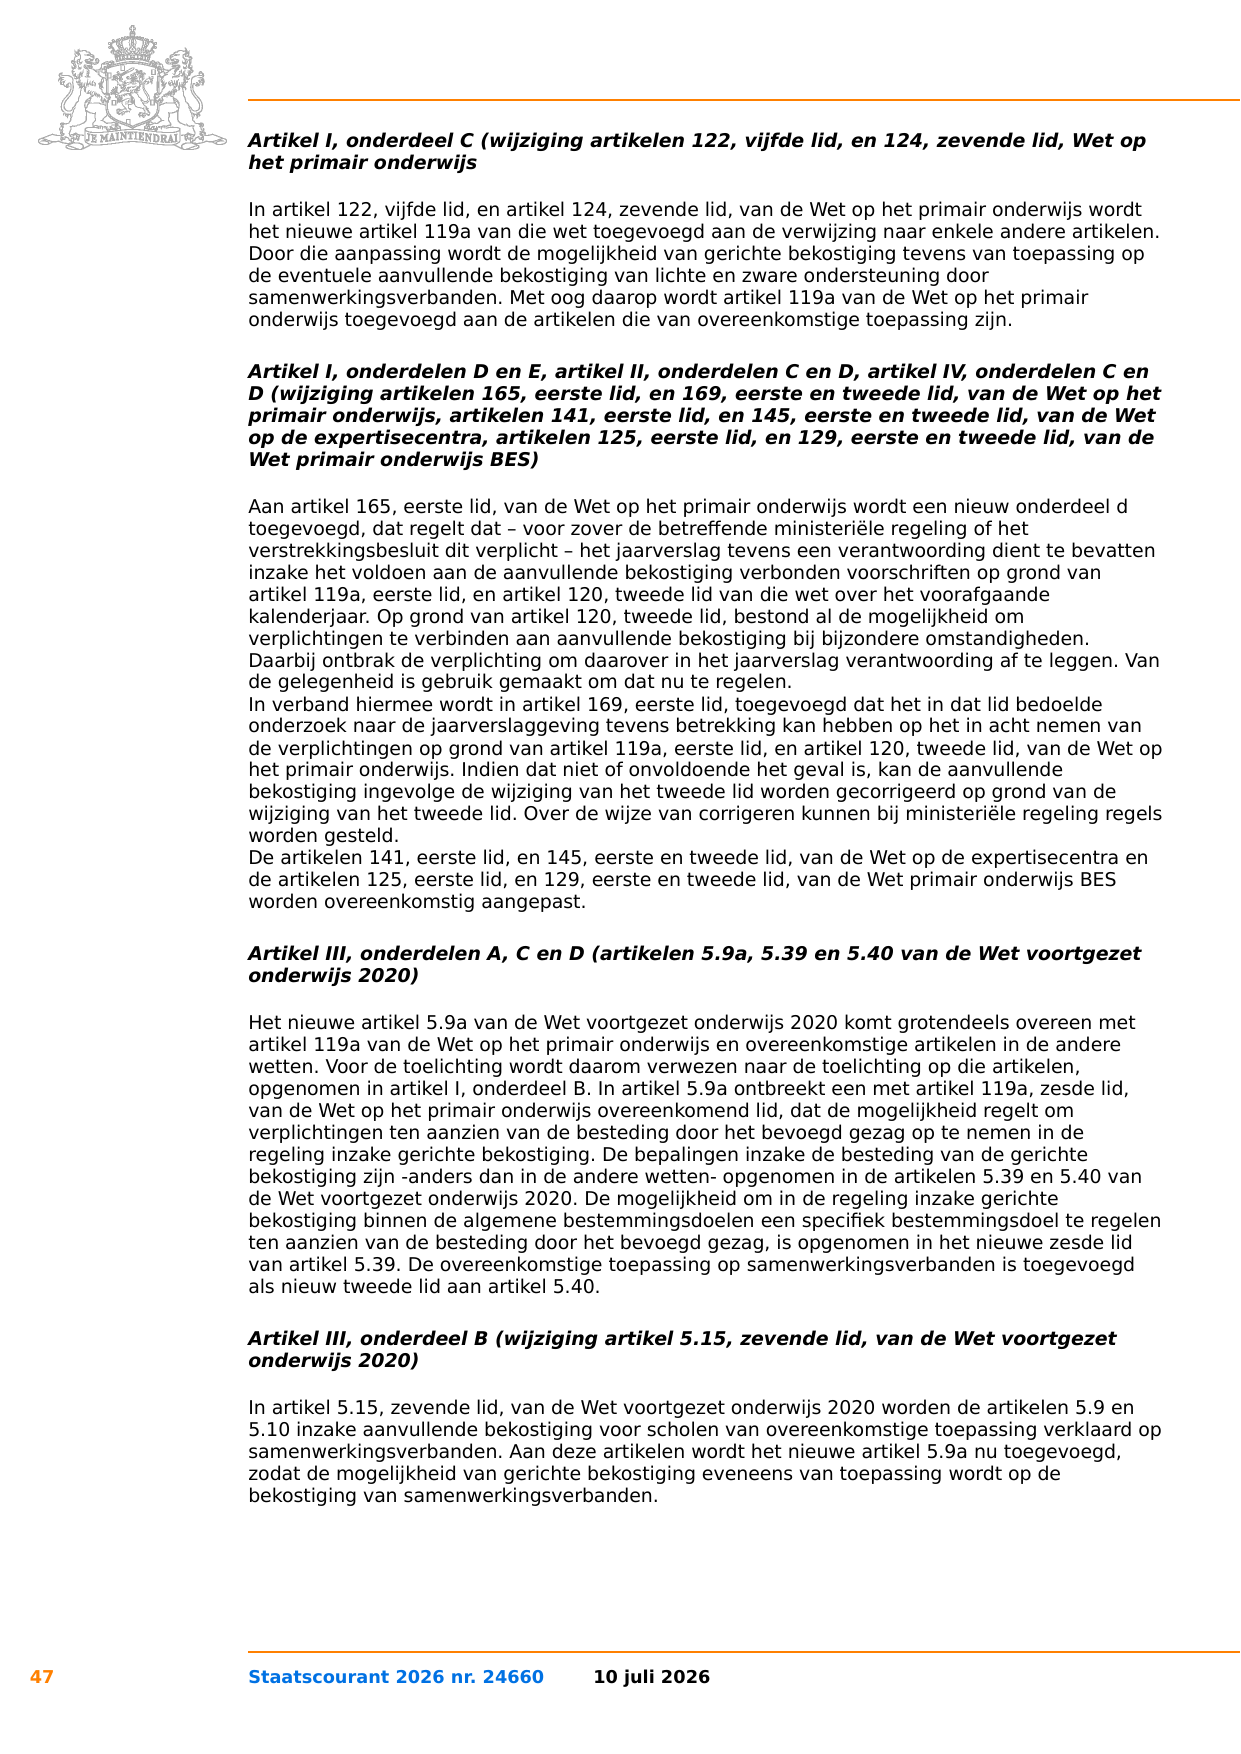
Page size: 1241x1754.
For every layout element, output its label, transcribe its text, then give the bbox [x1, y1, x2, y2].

text In artikel 122, vijfde lid, en artikel 124, zevende lid, van de Wet op het primair onderwijs wordt het nieuwe artikel 119a van die wet toegevoegd aan de verwijzing naar enkele andere artikelen. Door die aanpassing wordt de mogelijkheid van gerichte bekostiging tevens van toepassing op de eventuele aanvullende bekostiging van lichte en zware ondersteuning door samenwerkingsverbanden. Met oog daarop wordt artikel 119a van de Wet op het primair onderwijs toegevoegd aan de artikelen die van overeenkomstige toepassing zijn. [248, 199, 1163, 331]
subtitle Artikel I, onderdelen D en E, artikel II, onderdelen C en D, artikel IV, onderdelen C en D (wijziging artikelen 165, eerste lid, en 169, eerste en tweede lid, van de Wet op het primair onderwijs, artikelen 141, eerste lid, en 145, eerste en tweede lid, van de Wet op de expertisecentra, artikelen 125, eerste lid, en 129, eerste en tweede lid, van de Wet primair onderwijs BES) [248, 361, 1163, 471]
text In artikel 5.15, zevende lid, van de Wet voortgezet onderwijs 2020 worden de artikelen 5.9 en 5.10 inzake aanvullende bekostiging voor scholen van overeenkomstige toepassing verklaard op samenwerkingsverbanden. Aan deze artikelen wordt het nieuwe artikel 5.9a nu toegevoegd, zodat de mogelijkheid van gerichte bekostiging eveneens van toepassing wordt op de bekostiging van samenwerkingsverbanden. [248, 1397, 1163, 1507]
text In verband hiermee wordt in artikel 169, eerste lid, toegevoegd dat het in dat lid bedoelde onderzoek naar de jaarverslaggeving tevens betrekking kan hebben op het in acht nemen van de verplichtingen op grond van artikel 119a, eerste lid, en artikel 120, tweede lid, van de Wet op het primair onderwijs. Indien dat niet of onvoldoende het geval is, kan de aanvullende bekostiging ingevolge de wijziging van het tweede lid worden gecorrigeerd op grond van de wijziging van het tweede lid. Over de wijze van corrigeren kunnen bij ministeriële regeling regels worden gesteld. [248, 693, 1163, 847]
subtitle Artikel III, onderdeel B (wijziging artikel 5.15, zevende lid, van de Wet voortgezet onderwijs 2020) [248, 1328, 1163, 1372]
text Aan artikel 165, eerste lid, van de Wet op het primair onderwijs wordt een nieuw onderdeel d toegevoegd, dat regelt dat – voor zover de betreffende ministeriële regeling of het verstrekkingsbesluit dit verplicht – het jaarverslag tevens een verantwoording dient te bevatten inzake het voldoen aan de aanvullende bekostiging verbonden voorschriften op grond van artikel 119a, eerste lid, en artikel 120, tweede lid van die wet over het voorafgaande kalenderjaar. Op grond van artikel 120, tweede lid, bestond al de mogelijkheid om verplichtingen te verbinden aan aanvullende bekostiging bij bijzondere omstandigheden. Daarbij ontbrak de verplichting om daarover in het jaarverslag verantwoording af te leggen. Van de gelegenheid is gebruik gemaakt om dat nu te regelen. [248, 496, 1163, 693]
subtitle Artikel III, onderdelen A, C en D (artikelen 5.9a, 5.39 en 5.40 van de Wet voortgezet onderwijs 2020) [248, 943, 1163, 987]
text Het nieuwe artikel 5.9a van de Wet voortgezet onderwijs 2020 komt grotendeels overeen met artikel 119a van de Wet op het primair onderwijs en overeenkomstige artikelen in de andere wetten. Voor de toelichting wordt daarom verwezen naar de toelichting op die artikelen, opgenomen in artikel I, onderdeel B. In artikel 5.9a ontbreekt een met artikel 119a, zesde lid, van de Wet op het primair onderwijs overeenkomend lid, dat de mogelijkheid regelt om verplichtingen ten aanzien van de besteding door het bevoegd gezag op te nemen in de regeling inzake gerichte bekostiging. De bepalingen inzake de besteding van de gerichte bekostiging zijn -anders dan in de andere wetten- opgenomen in de artikelen 5.39 en 5.40 van de Wet voortgezet onderwijs 2020. De mogelijkheid om in de regeling inzake gerichte bekostiging binnen de algemene bestemmingsdoelen een specifiek bestemmingsdoel te regelen ten aanzien van de besteding door het bevoegd gezag, is opgenomen in het nieuwe zesde lid van artikel 5.39. De overeenkomstige toepassing op samenwerkingsverbanden is toegevoegd als nieuw tweede lid aan artikel 5.40. [248, 1012, 1163, 1298]
subtitle Artikel I, onderdeel C (wijziging artikelen 122, vijfde lid, en 124, zevende lid, Wet op het primair onderwijs [248, 130, 1163, 174]
picture [38, 25, 227, 150]
text De artikelen 141, eerste lid, en 145, eerste en tweede lid, van de Wet op de expertisecentra en de artikelen 125, eerste lid, en 129, eerste en tweede lid, van de Wet primair onderwijs BES worden overeenkomstig aangepast. [248, 847, 1163, 913]
